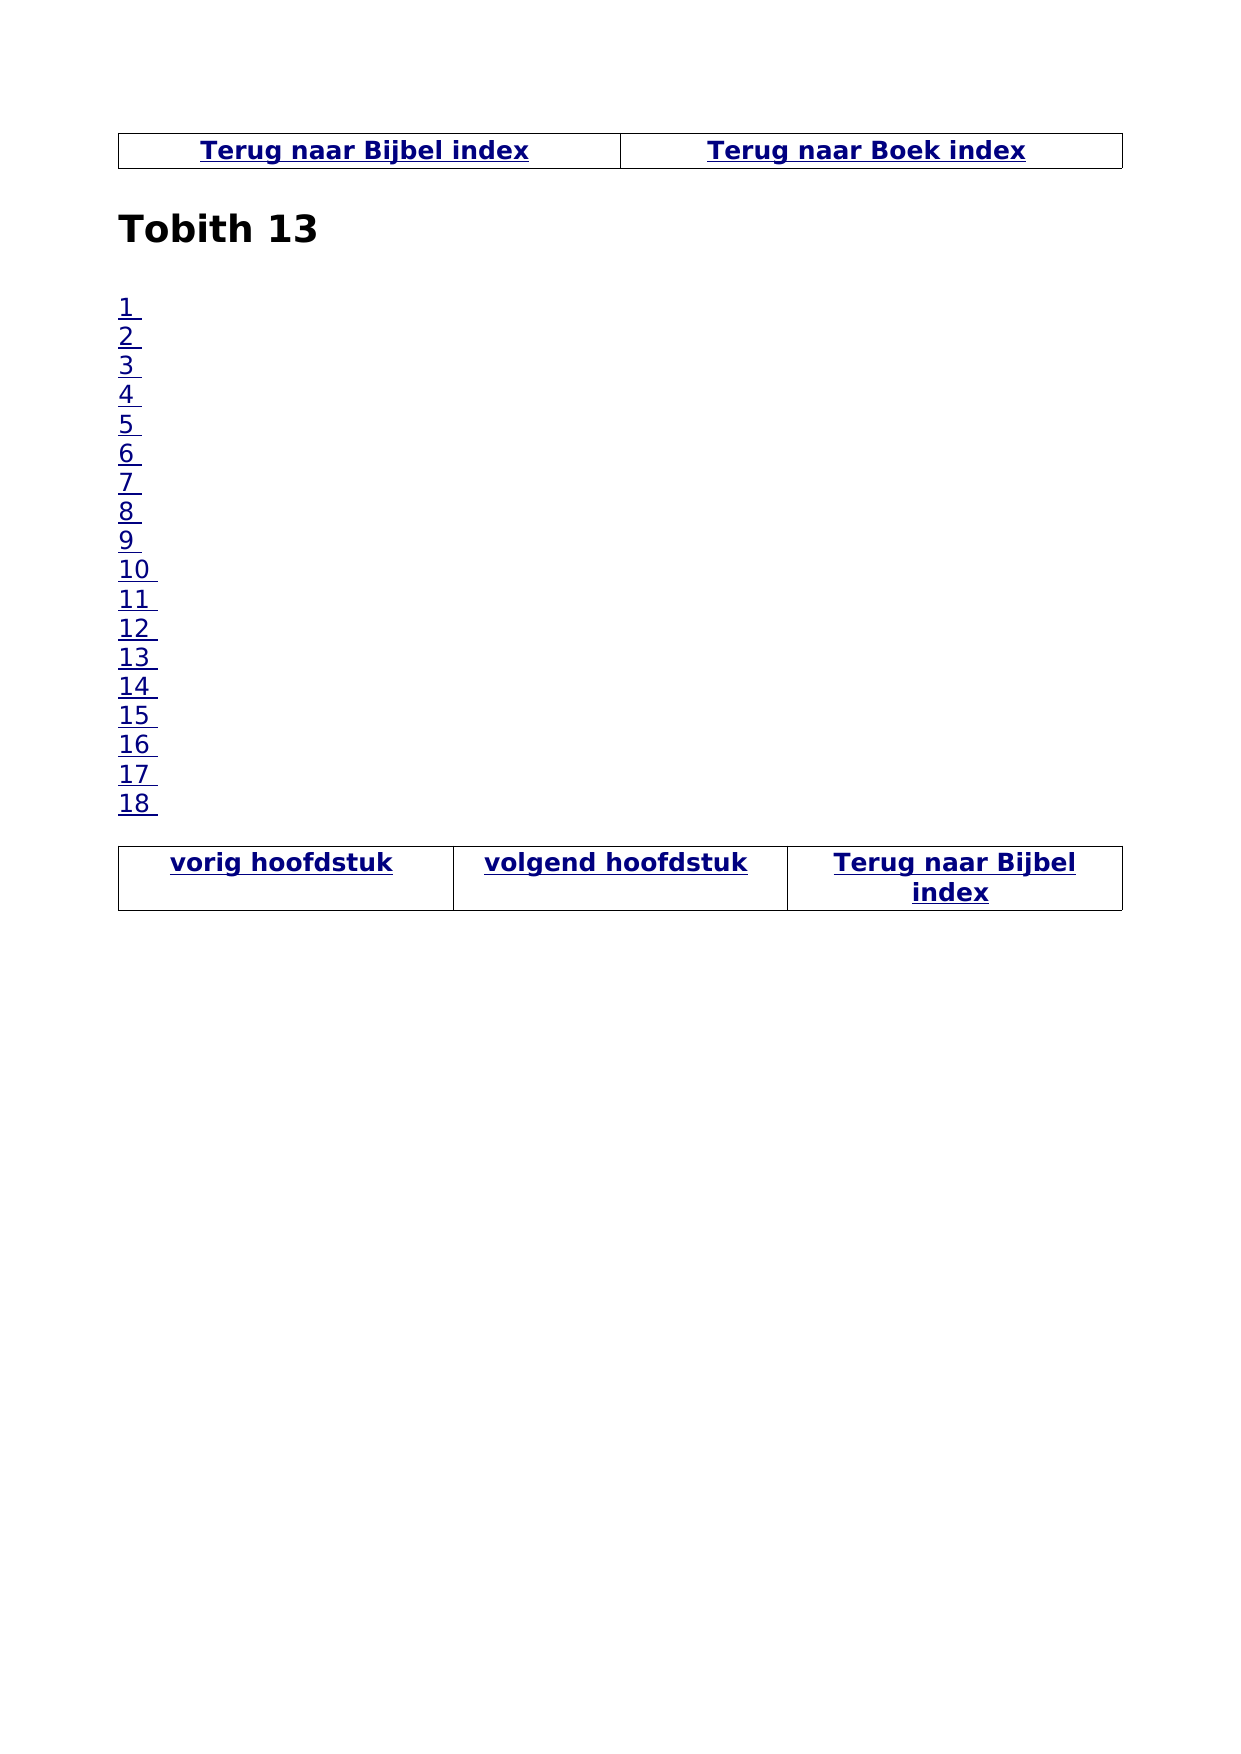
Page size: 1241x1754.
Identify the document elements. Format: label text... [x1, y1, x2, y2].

table_header Terug naar Bijbel index [119, 134, 620, 168]
text 1 2 3 4 5 6 7 8 9 10 11 12 13 14 15 16 17 18 [118, 264, 1122, 818]
subtitle Tobith 13 [118, 208, 1122, 252]
table_header vorig hoofdstuk [119, 847, 453, 910]
table_header volgend hoofdstuk [454, 847, 787, 910]
table_header Terug naar Boek index [621, 134, 1122, 168]
table_header Terug naar Bijbel index [788, 847, 1122, 910]
